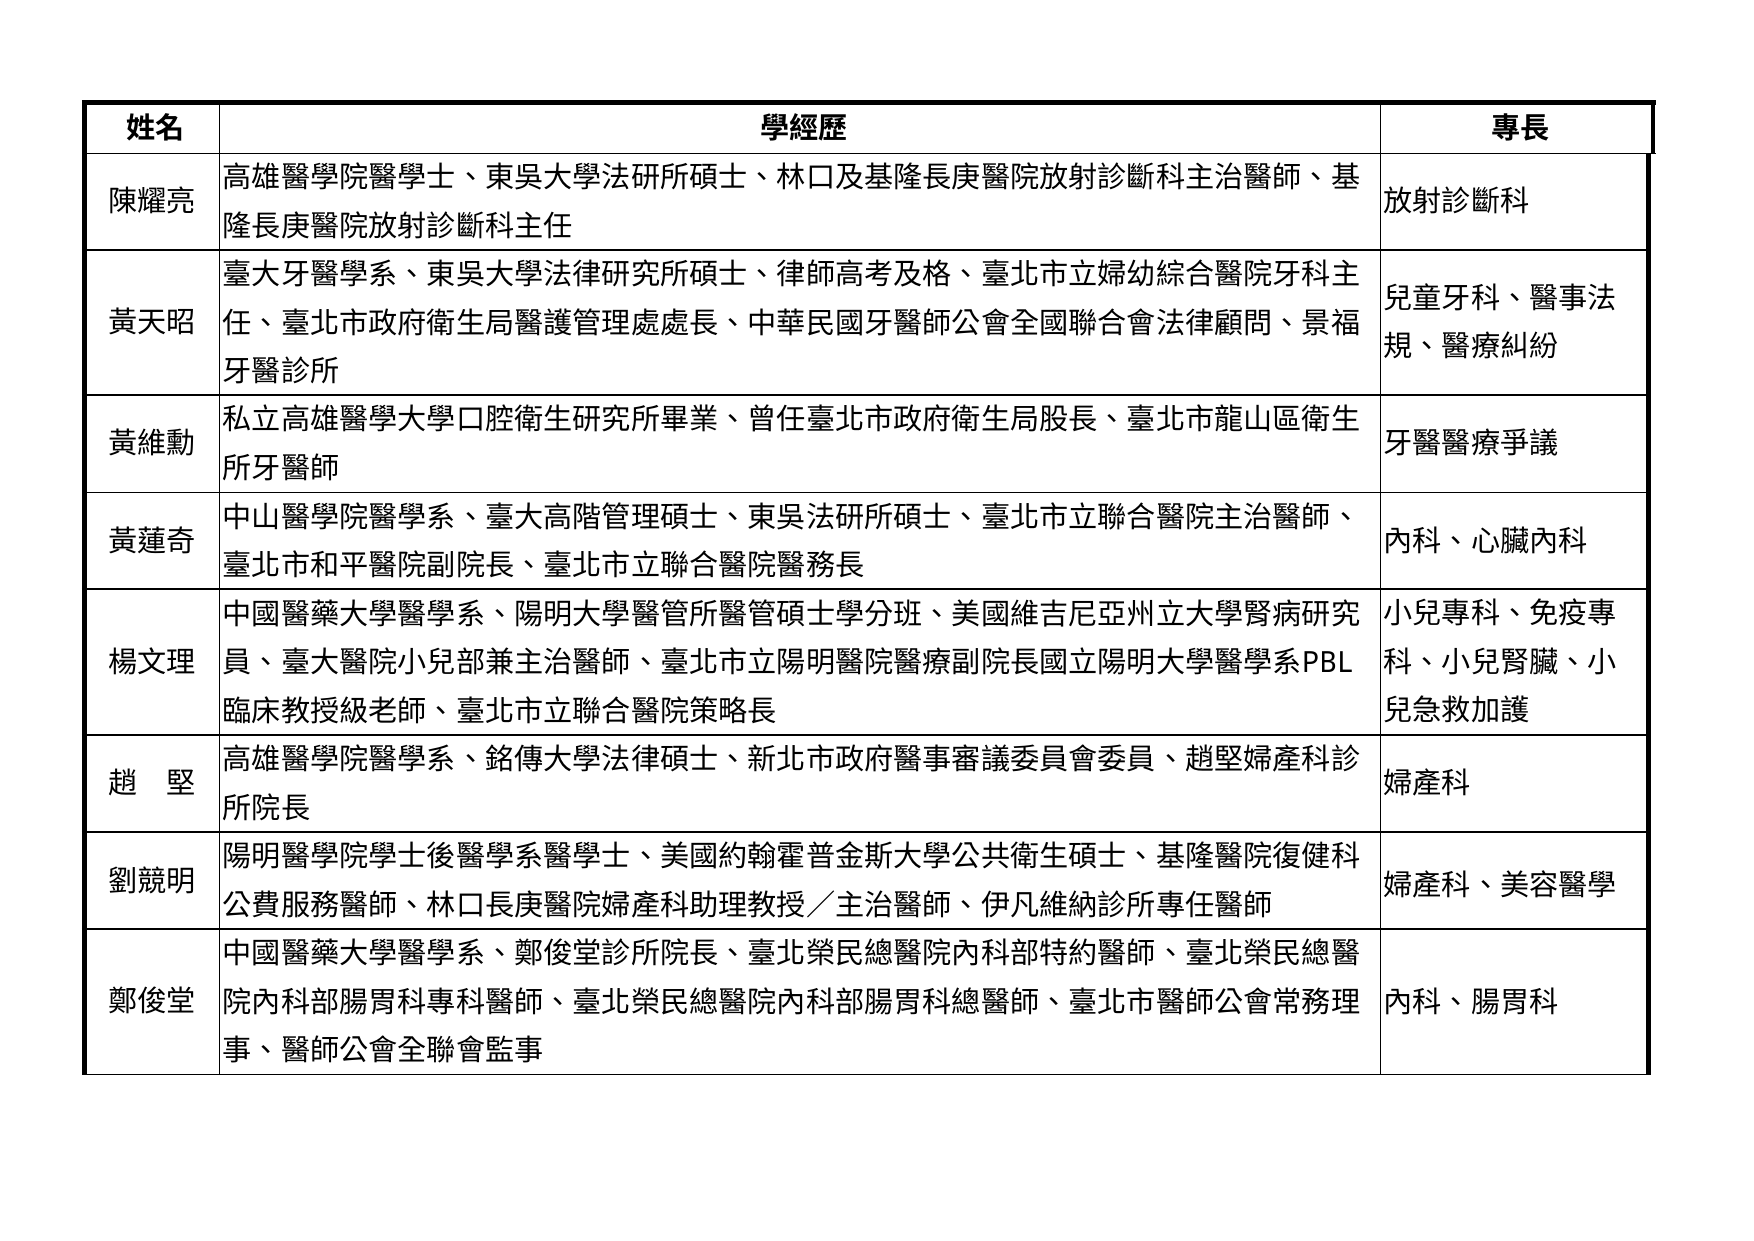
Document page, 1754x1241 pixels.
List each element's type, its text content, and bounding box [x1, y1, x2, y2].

table_cell 趙 堅 [87, 736, 219, 831]
table_cell 小兒專科、免疫專科、小兒腎臟、小兒急救加護 [1381, 590, 1646, 734]
table_cell 高雄醫學院醫學士、東吳大學法研所碩士、林口及基隆長庚醫院放射診斷科主治醫師、基隆長庚醫院放射診斷科主任 [220, 154, 1380, 249]
table_cell 陽明醫學院學士後醫學系醫學士、美國約翰霍普金斯大學公共衛生碩士、基隆醫院復健科公費服務醫師、林口長庚醫院婦產科助理教授／主治醫師、伊凡維納診所專任醫師 [220, 833, 1380, 928]
table_cell 牙醫醫療爭議 [1381, 396, 1646, 492]
table_cell 高雄醫學院醫學系、銘傳大學法律碩士、新北市政府醫事審議委員會委員、趙堅婦產科診所院長 [220, 736, 1380, 831]
table_cell 黃蓮奇 [87, 493, 219, 588]
table_cell 中國醫藥大學醫學系、陽明大學醫管所醫管碩士學分班、美國維吉尼亞州立大學腎病研究員、臺大醫院小兒部兼主治醫師、臺北市立陽明醫院醫療副院長國立陽明大學醫學系PBL臨床教授級老師、臺北市立聯合醫院策略長 [220, 590, 1380, 734]
table_cell 內科、腸胃科 [1381, 930, 1646, 1073]
table_cell 中國醫藥大學醫學系、鄭俊堂診所院長、臺北榮民總醫院內科部特約醫師、臺北榮民總醫院內科部腸胃科專科醫師、臺北榮民總醫院內科部腸胃科總醫師、臺北市醫師公會常務理事、醫師公會全聯會監事 [220, 930, 1380, 1073]
table_cell 劉競明 [87, 833, 219, 928]
table_cell 陳耀亮 [87, 154, 219, 249]
table_header 學經歷 [220, 105, 1380, 152]
table_cell 內科、心臟內科 [1381, 493, 1646, 588]
table_cell 兒童牙科、醫事法規、醫療糾紛 [1381, 251, 1646, 394]
table_cell 黃維勳 [87, 396, 219, 492]
table_cell 中山醫學院醫學系、臺大高階管理碩士、東吳法研所碩士、臺北市立聯合醫院主治醫師、臺北市和平醫院副院長、臺北市立聯合醫院醫務長 [220, 493, 1380, 588]
table_header 專長 [1381, 105, 1651, 152]
table_cell 黃天昭 [87, 251, 219, 394]
table_header 姓名 [87, 105, 219, 152]
table_cell 臺大牙醫學系、東吳大學法律研究所碩士、律師高考及格、臺北市立婦幼綜合醫院牙科主任、臺北市政府衛生局醫護管理處處長、中華民國牙醫師公會全國聯合會法律顧問、景福牙醫診所 [220, 251, 1380, 394]
table_cell 婦產科、美容醫學 [1381, 833, 1646, 928]
table_cell 婦產科 [1381, 736, 1646, 831]
table_cell 放射診斷科 [1381, 154, 1646, 249]
table_cell 鄭俊堂 [87, 930, 219, 1073]
table_cell 楊文理 [87, 590, 219, 734]
table_cell 私立高雄醫學大學口腔衛生研究所畢業、曾任臺北市政府衛生局股長、臺北市龍山區衛生所牙醫師 [220, 396, 1380, 492]
